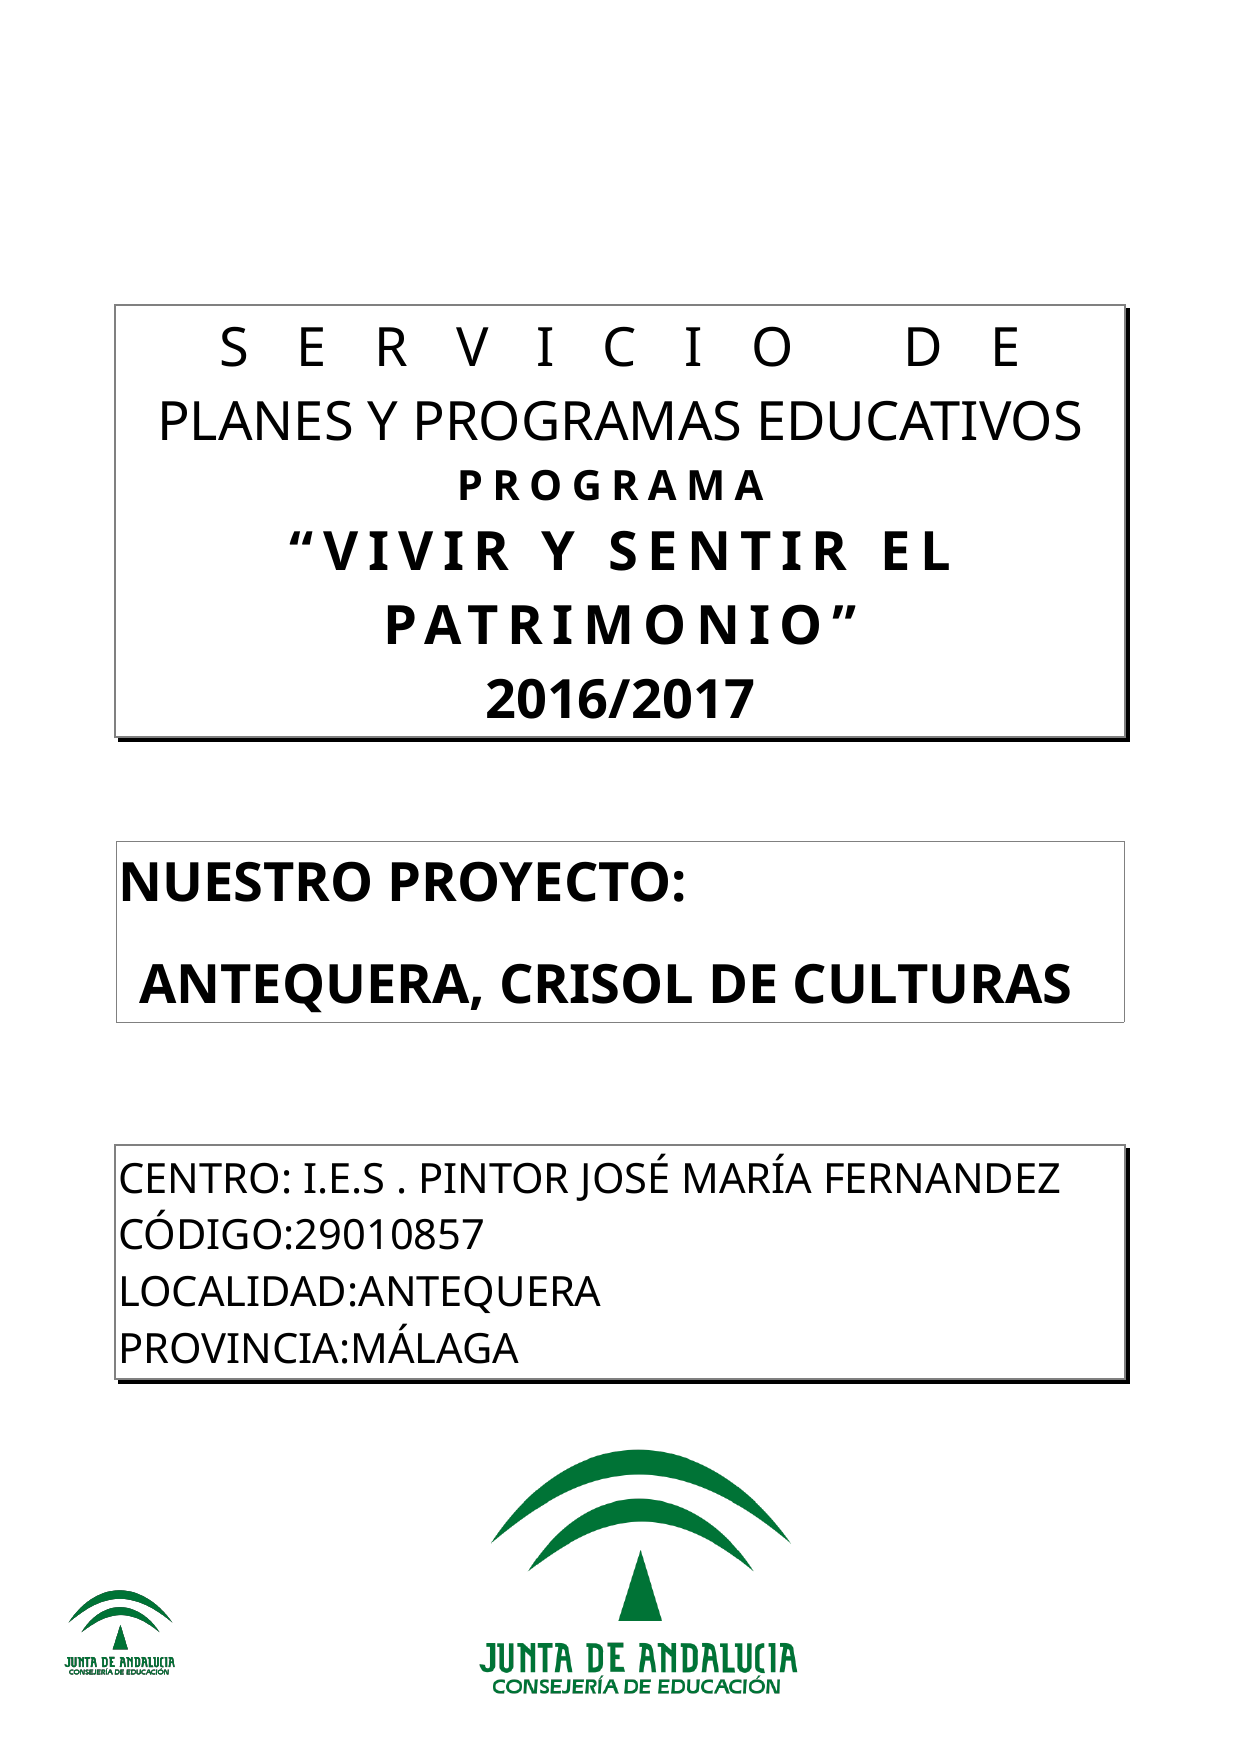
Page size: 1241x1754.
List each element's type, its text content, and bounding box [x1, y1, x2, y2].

subtitle 2016/2017 [116, 656, 1124, 736]
picture [61, 1579, 177, 1695]
subtitle ANTEQUERA, CRISOL DE CULTURAS [117, 944, 1124, 1022]
subtitle SERVICIO DE [116, 306, 1124, 382]
subtitle “VIVIR Y SENTIR EL PATRIMONIO” [118, 513, 1122, 656]
picture [469, 1417, 804, 1753]
text LOCALIDAD:ANTEQUERA [118, 1262, 1122, 1314]
text PROVINCIA:MÁLAGA [116, 1314, 1124, 1378]
subtitle NUESTRO PROYECTO: [117, 842, 1124, 917]
subtitle PLANES Y PROGRAMAS EDUCATIVOS [118, 382, 1122, 456]
text CÓDIGO:29010857 [118, 1205, 1122, 1262]
subtitle CENTRO: I.E.S . PINTOR JOSÉ MARÍA FERNANDEZ [116, 1146, 1124, 1205]
subtitle PROGRAMA [118, 456, 1122, 513]
